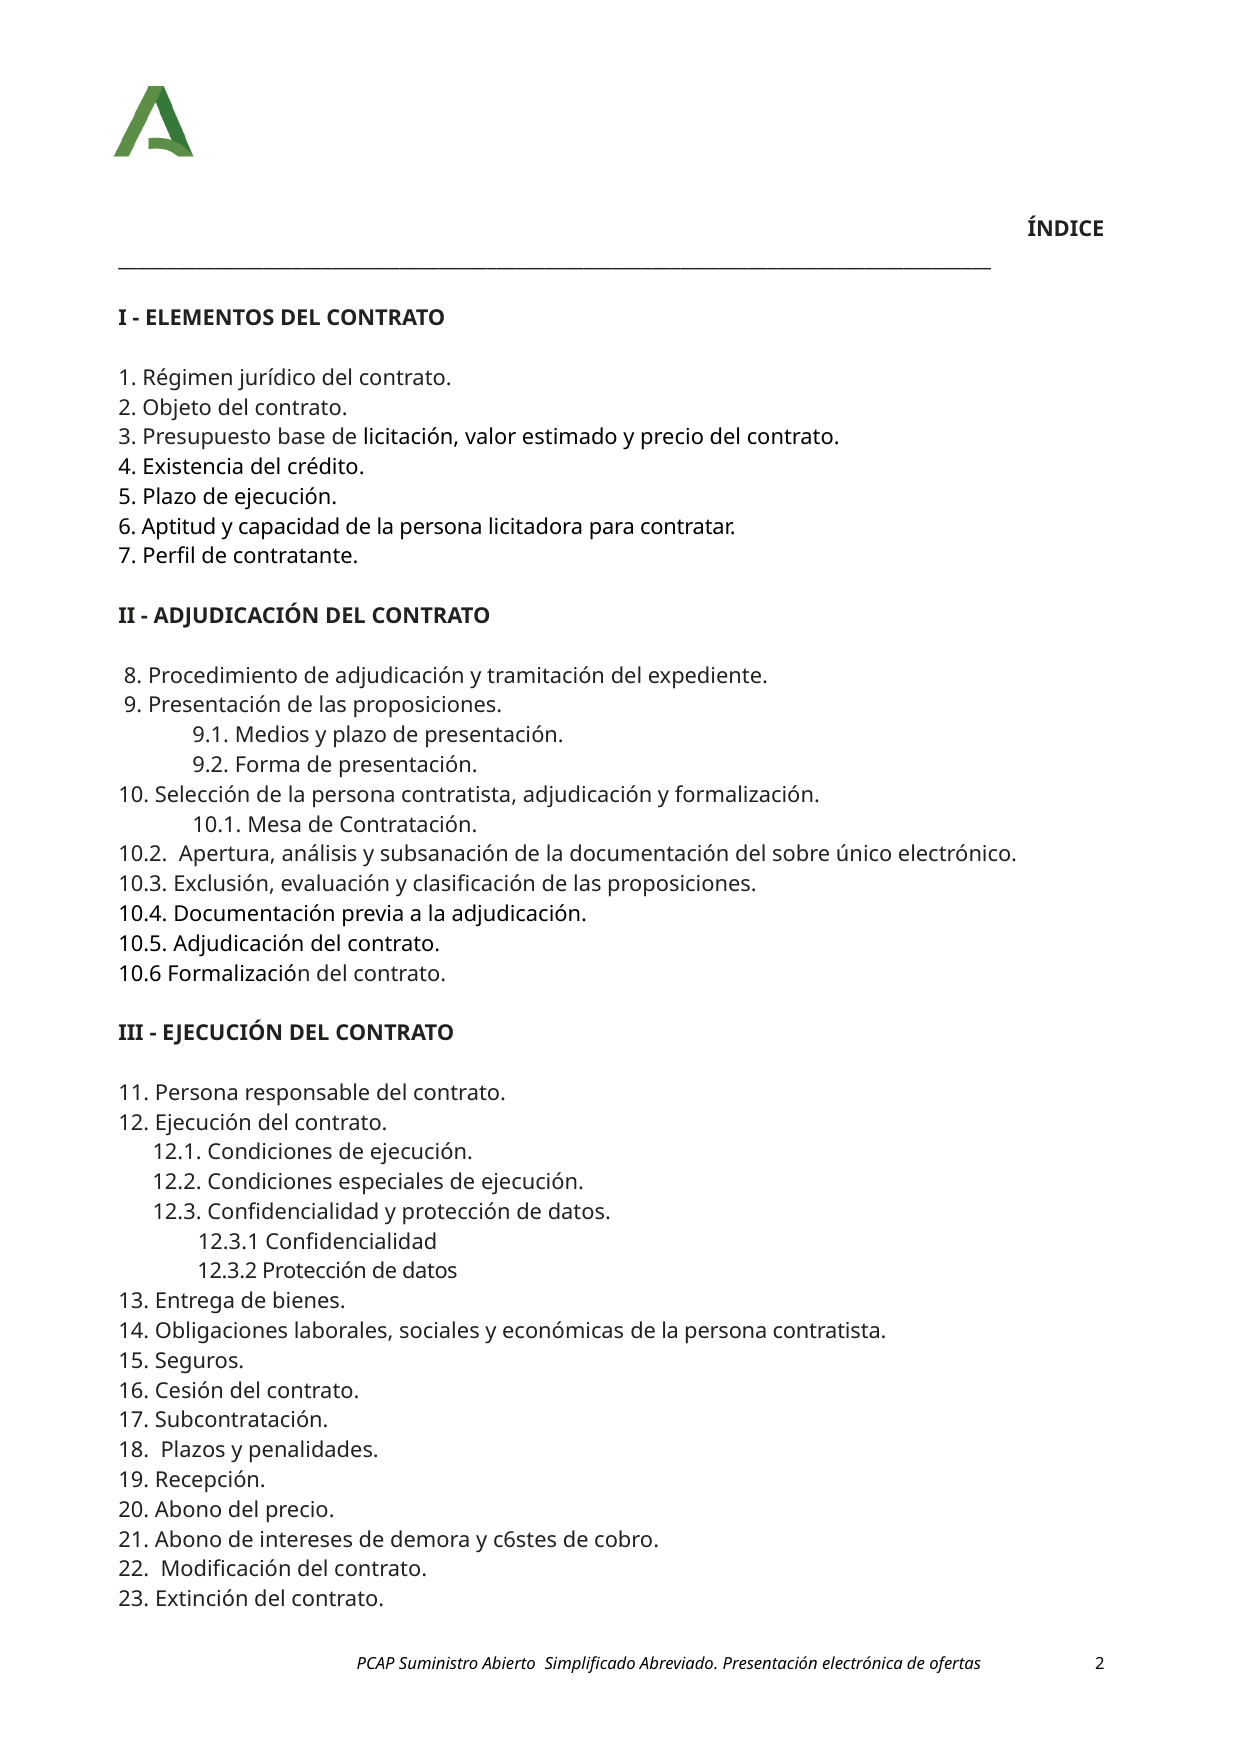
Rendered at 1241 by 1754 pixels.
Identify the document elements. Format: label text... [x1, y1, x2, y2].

text 22. Modificación del contrato. [118, 1553, 1104, 1583]
text 10.2. Apertura, análisis y subsanación de la documentación del sobre único electrónico. [118, 838, 1104, 868]
text 1. Régimen jurídico del contrato. [118, 362, 1104, 391]
text 20. Abono del precio. [118, 1494, 1104, 1523]
text 11. Persona responsable del contrato. [118, 1077, 1104, 1106]
text 2. Objeto del contrato. [118, 391, 1104, 421]
text 12.2. Condiciones especiales de ejecución. [118, 1166, 1104, 1196]
text 17. Subcontratación. [118, 1404, 1104, 1434]
text 12.3. Confidencialidad y protección de datos. [118, 1196, 1104, 1226]
text 8. Procedimiento de adjudicación y tramitación del expediente. [118, 659, 1104, 689]
text ÍNDICE [118, 213, 1104, 242]
text __________________________________________________________________________________________ [118, 242, 1104, 272]
text III - EJECUCIÓN DEL CONTRATO [118, 1017, 1104, 1047]
text 9. Presentación de las proposiciones. [118, 689, 1104, 719]
text 6. Aptitud y capacidad de la persona licitadora para contratar. [118, 511, 1104, 540]
text 16. Cesión del contrato. [118, 1374, 1104, 1404]
text 19. Recepción. [118, 1464, 1104, 1494]
text 12. Ejecución del contrato. [118, 1106, 1104, 1136]
text 10.1. Mesa de Contratación. [118, 808, 1104, 838]
text 10.6 Formalización del contrato. [118, 957, 1104, 987]
text 21. Abono de intereses de demora y c6stes de cobro. [118, 1523, 1104, 1553]
text 12.1. Condiciones de ejecución. [118, 1136, 1104, 1166]
text 15. Seguros. [118, 1345, 1104, 1374]
text 3. Presupuesto base de licitación, valor estimado y precio del contrato. [118, 421, 1104, 451]
text 10. Selección de la persona contratista, adjudicación y formalización. [118, 779, 1104, 808]
text 14. Obligaciones laborales, sociales y económicas de la persona contratista. [118, 1315, 1104, 1345]
picture [109, 81, 198, 161]
text 13. Entrega de bienes. [118, 1285, 1104, 1315]
text 5. Plazo de ejecución. [118, 481, 1104, 511]
text 9.1. Medios y plazo de presentación. [118, 719, 1104, 749]
text 10.5. Adjudicación del contrato. [118, 928, 1104, 957]
text 23. Extinción del contrato. [118, 1583, 1104, 1613]
text 7. Perfil de contratante. [118, 540, 1104, 570]
text 9.2. Forma de presentación. [118, 749, 1104, 779]
text I - ELEMENTOS DEL CONTRATO [118, 302, 1104, 332]
text II - ADJUDICACIÓN DEL CONTRATO [118, 600, 1104, 630]
text 10.3. Exclusión, evaluación y clasificación de las proposiciones. [118, 868, 1104, 898]
text 18. Plazos y penalidades. [118, 1434, 1104, 1464]
text 12.3.1 Confidencialidad [118, 1226, 1104, 1255]
text 12.3.2 Protección de datos [118, 1255, 1104, 1285]
text 10.4. Documentación previa a la adjudicación. [118, 898, 1104, 928]
text 4. Existencia del crédito. [118, 451, 1104, 481]
